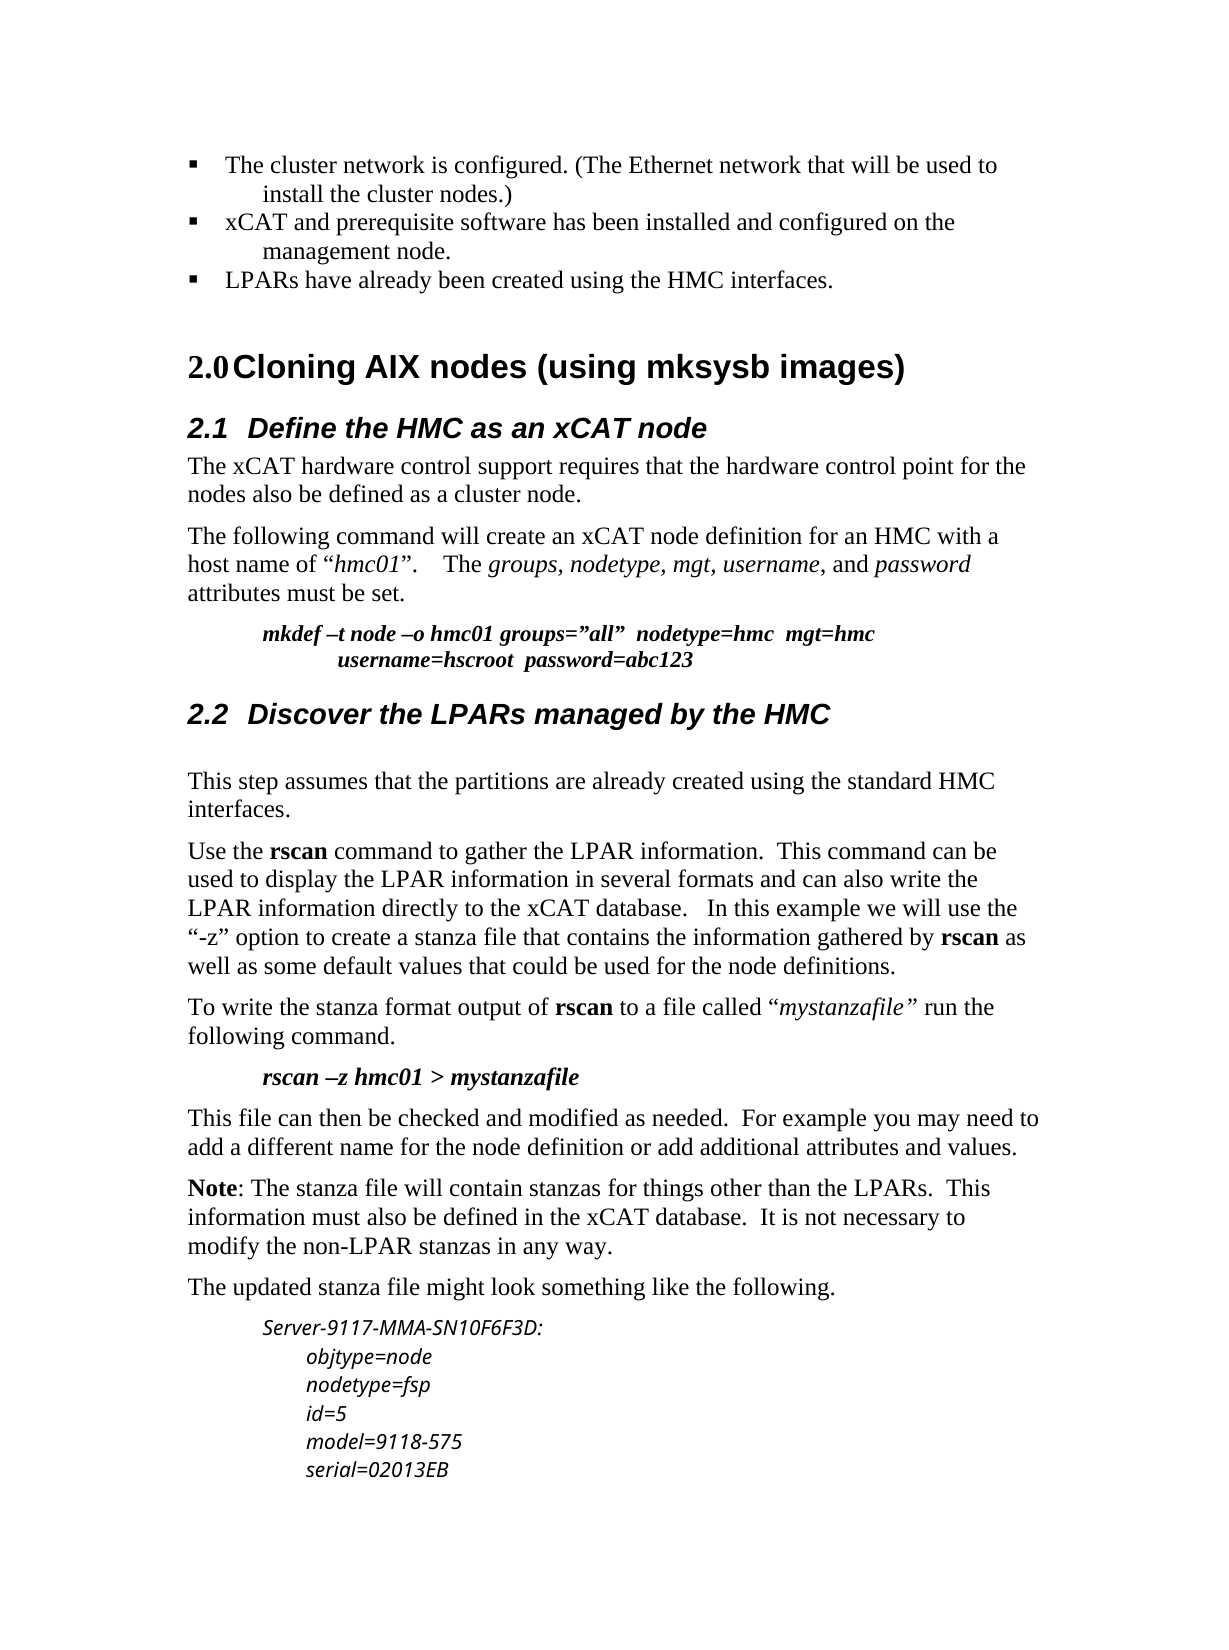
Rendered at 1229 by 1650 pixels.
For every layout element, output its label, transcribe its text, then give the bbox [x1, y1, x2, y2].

text model=9118-575 [262, 1427, 1041, 1456]
list This file can then be checked and modified as needed. For example you may need to add a different name for the node definition or add additional attributes and values. [187, 1103, 1041, 1161]
text nodetype=fsp [262, 1370, 1041, 1399]
text objtype=node [262, 1342, 1041, 1370]
list LPARs have already been created using the HMC interfaces. [187, 265, 1041, 294]
list This step assumes that the partitions are already created using the standard HMC interfaces. [187, 766, 1041, 823]
list The updated stanza file might look something like the following. [187, 1272, 1041, 1301]
subtitle Define the HMC as an xCAT node [187, 411, 1041, 444]
list mkdef –t node –o hmc01 groups=”all” nodetype=hmc mgt=hmc username=hscroot password=abc123 [262, 619, 1041, 672]
list rscan –z hmc01 > mystanzafile [187, 1062, 1041, 1091]
list The following command will create an xCAT node definition for an HMC with a host name of “hmc01”. The groups, nodetype, mgt, username, and password attributes must be set. [187, 521, 1041, 607]
subtitle Cloning AIX nodes (using mksysb images) [187, 347, 1041, 386]
list Note: The stanza file will contain stanzas for things other than the LPARs. This information must also be defined in the xCAT database. It is not necessary to modify the non-LPAR stanzas in any way. [187, 1173, 1041, 1259]
text serial=02013EB [262, 1456, 1041, 1484]
list The cluster network is configured. (The Ethernet network that will be used to install the cluster nodes.) [187, 150, 1041, 207]
list The xCAT hardware control support requires that the hardware control point for the nodes also be defined as a cluster node. [187, 451, 1041, 508]
text Server-9117-MMA-SN10F6F3D: [262, 1313, 1041, 1342]
list To write the stanza format output of rscan to a file called “mystanzafile” run the following command. [187, 992, 1041, 1049]
list xCAT and prerequisite software has been installed and configured on the management node. [187, 207, 1041, 265]
list Use the rscan command to gather the LPAR information. This command can be used to display the LPAR information in several formats and can also write the LPAR information directly to the xCAT database. In this example we will use the “-z” option to create a stanza file that contains the information gathered by rscan as well as some default values that could be used for the node definitions. [187, 836, 1041, 979]
text id=5 [262, 1399, 1041, 1427]
subtitle Discover the LPARs managed by the HMC [187, 697, 1041, 731]
